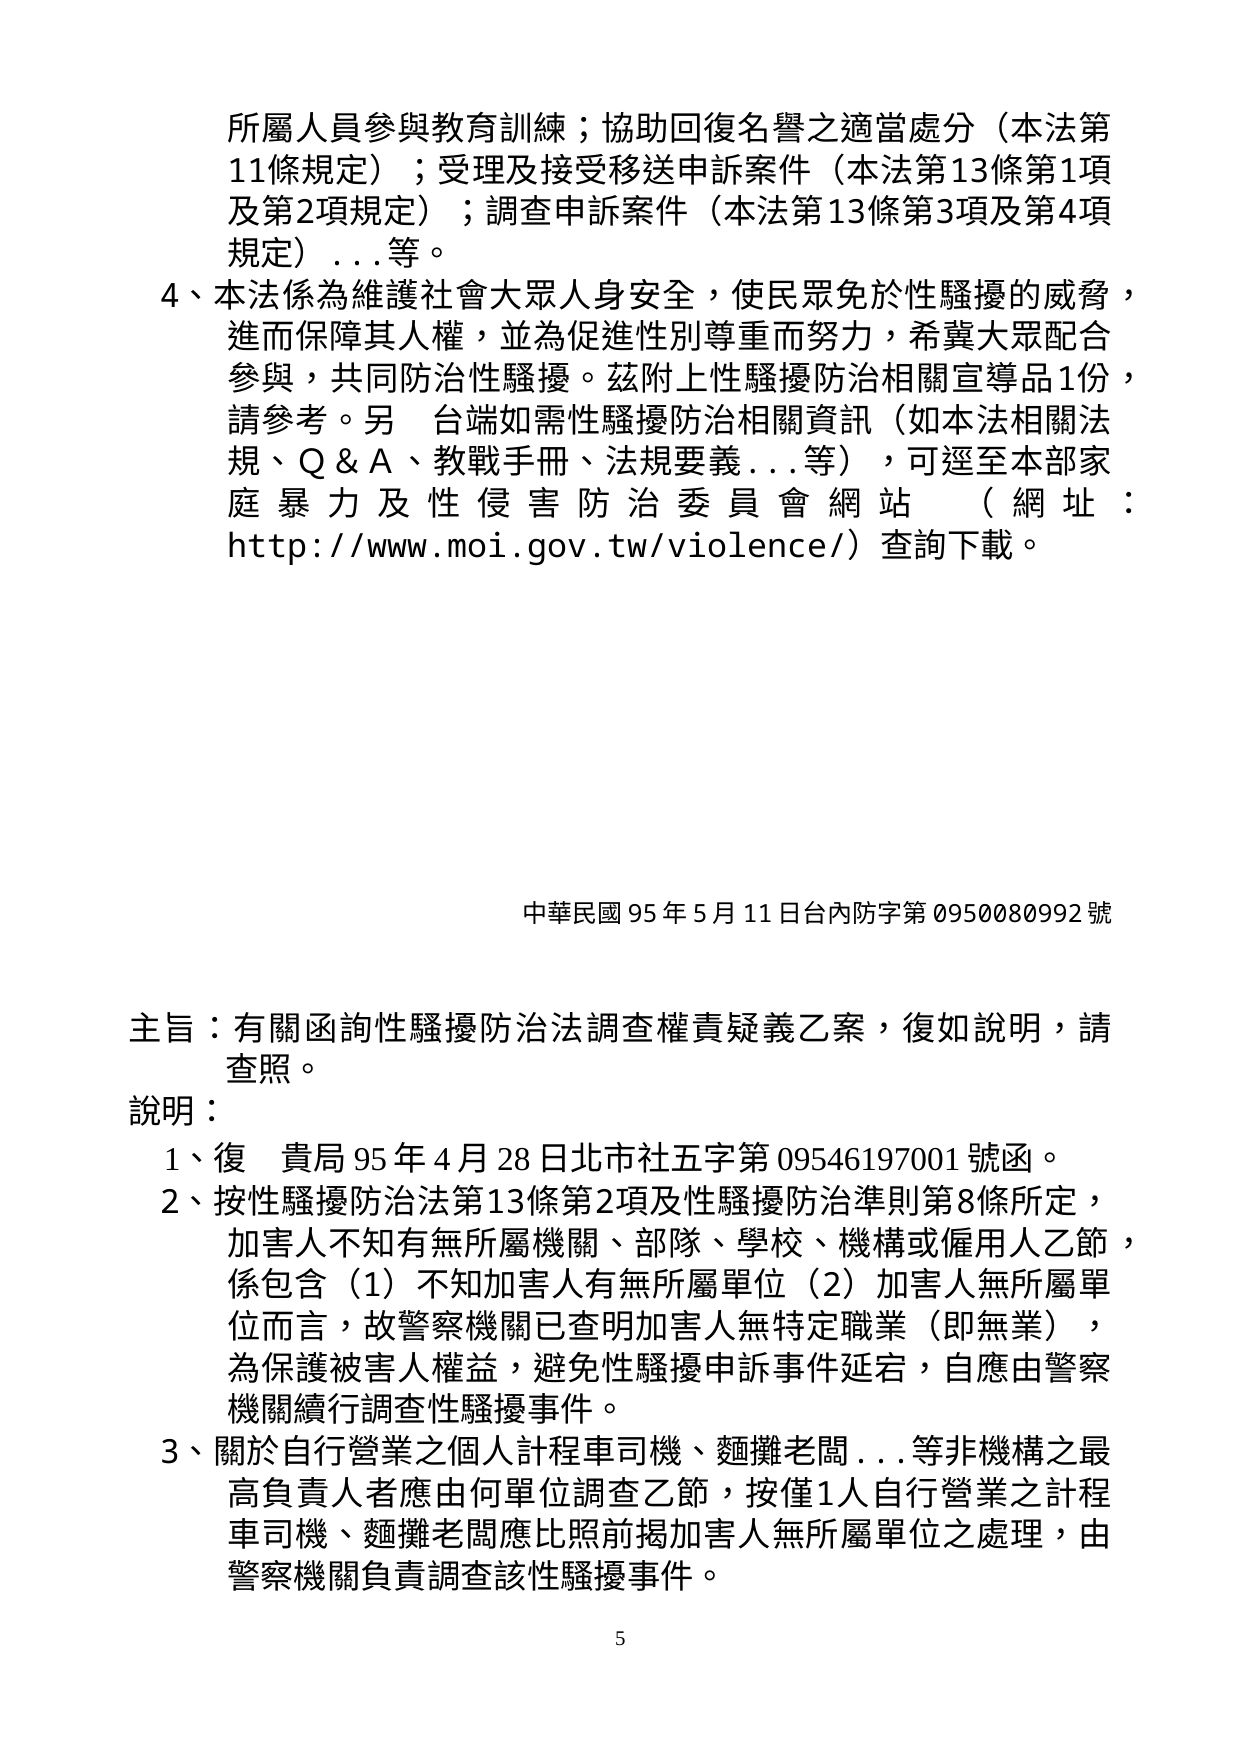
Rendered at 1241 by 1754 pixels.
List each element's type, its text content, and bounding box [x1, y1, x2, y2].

list 依前揭法規，未達10人之公司，是否設立專線電話、傳真、專用信箱或電子信箱，並規定處理程序及擇定專責處理人員或單位尚非強制規定，惟其仍應依本法、性騷擾防治準則辦理性騷擾防治相關事宜，如：建立受理性騷擾事件申訴窗口，並應防治性騷擾行為之發生，於知悉性騷擾情事發生時，應採取立即糾正及補救措施，並依本法第8條定期舉辦或鼓勵所屬人員參與教育訓練；協助回復名譽之適當處分（本法第11條規定）；受理及接受移送申訴案件（本法第13條第1項及第2項規定）；調查申訴案件（本法第13條第3項及第4項規定）...等。 [159, 107, 1112, 274]
list 本法係為維護社會大眾人身安全，使民眾免於性騷擾的威脅，進而保障其人權，並為促進性別尊重而努力，希冀大眾配合參與，共同防治性騷擾。茲附上性騷擾防治相關宣導品1份，請參考。另 台端如需性騷擾防治相關資訊（如本法相關法規、Ｑ＆Ａ、教戰手冊、法規要義...等），可逕至本部家庭暴力及性侵害防治委員會網站 （網址：http://www.moi.gov.tw/violence/）查詢下載。 [159, 274, 1112, 566]
list 復 貴局95年4月28日北市社五字第09546197001號函。 [163, 1132, 1112, 1180]
text 主旨：有關函詢性騷擾防治法調查權責疑義乙案，復如說明，請 查照。 [128, 1007, 1112, 1090]
text 中華民國95年5月11日台內防字第0950080992號 [128, 893, 1112, 929]
list 按性騷擾防治法第13條第2項及性騷擾防治準則第8條所定，加害人不知有無所屬機關、部隊、學校、機構或僱用人乙節，係包含（1）不知加害人有無所屬單位（2）加害人無所屬單位而言，故警察機關已查明加害人無特定職業（即無業），為保護被害人權益，避免性騷擾申訴事件延宕，自應由警察機關續行調查性騷擾事件。 [159, 1180, 1112, 1430]
text 說明： [128, 1090, 1112, 1132]
list 關於自行營業之個人計程車司機、麵攤老闆...等非機構之最高負責人者應由何單位調查乙節，按僅1人自行營業之計程車司機、麵攤老闆應比照前揭加害人無所屬單位之處理，由警察機關負責調查該性騷擾事件。 [159, 1430, 1112, 1597]
